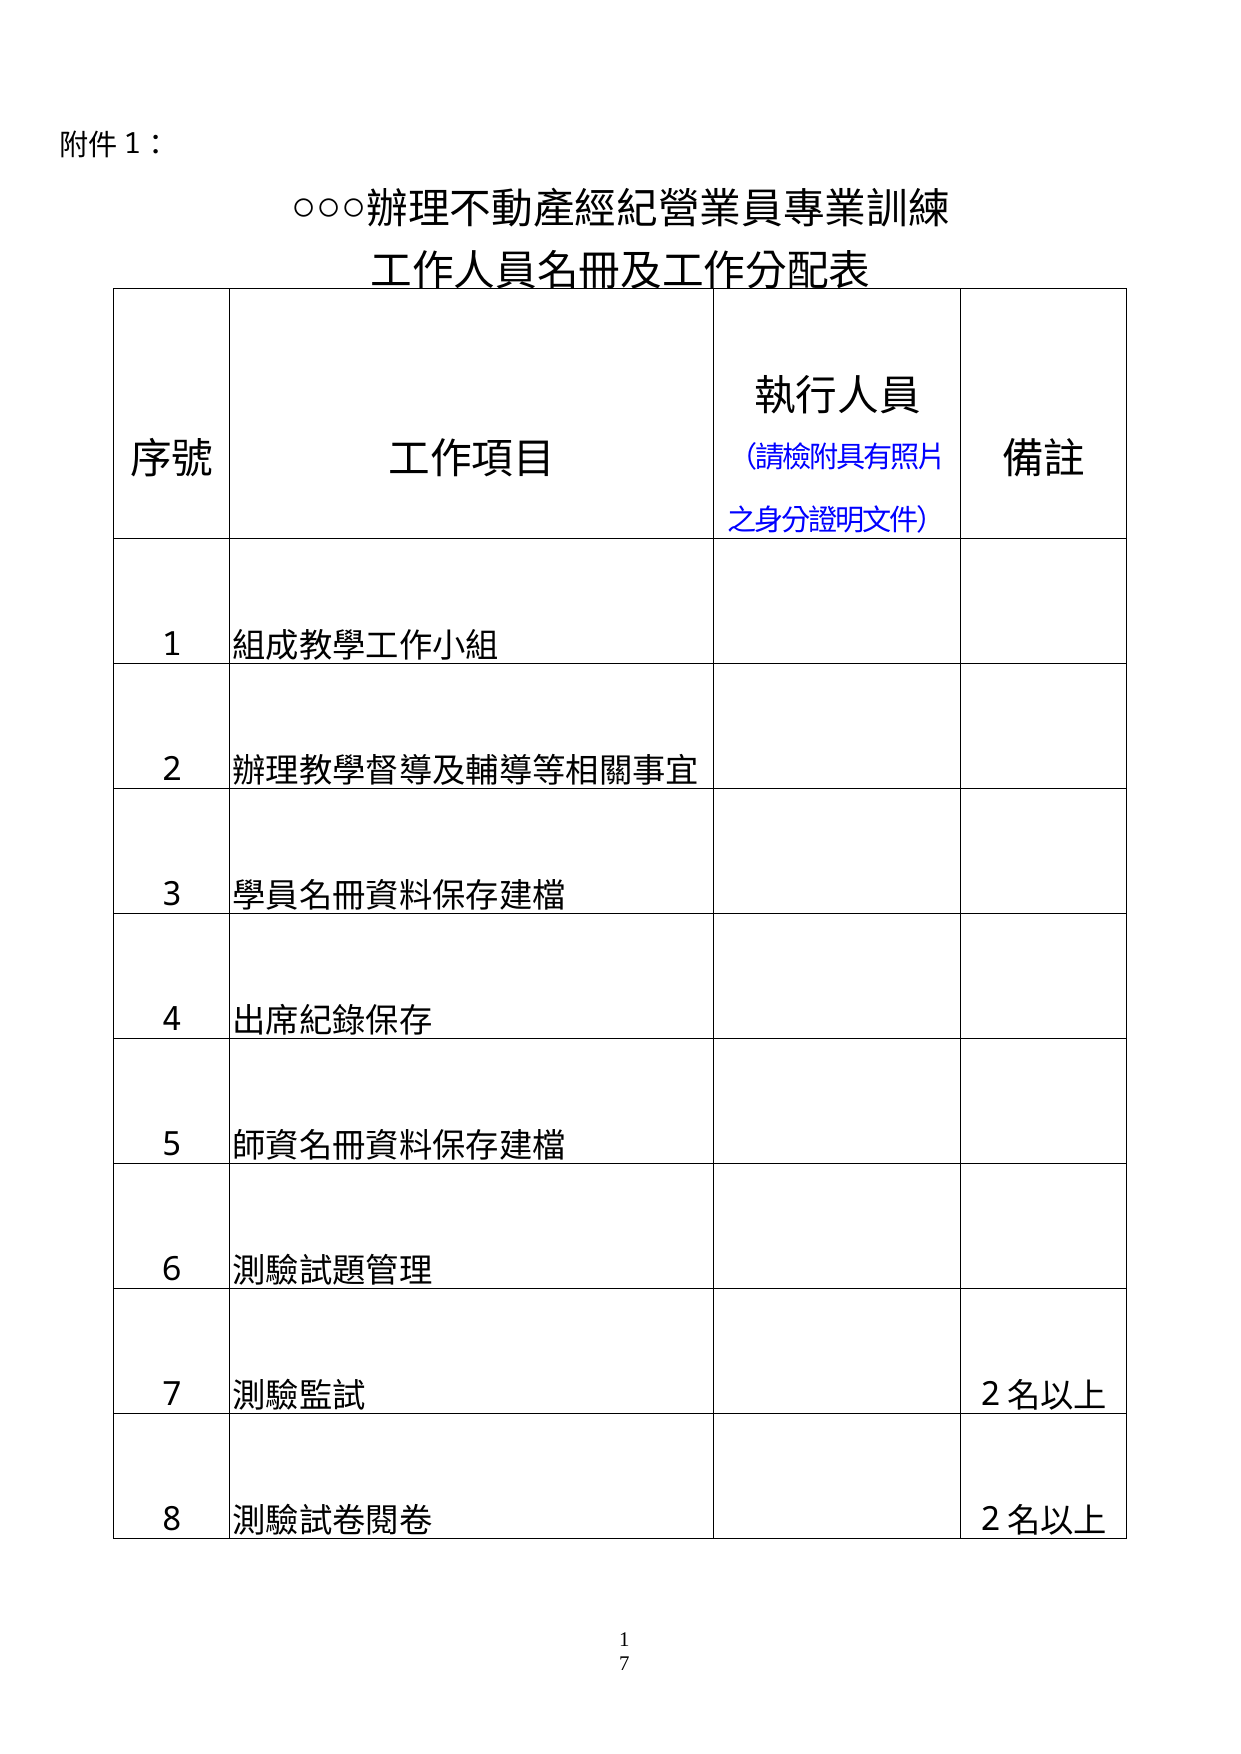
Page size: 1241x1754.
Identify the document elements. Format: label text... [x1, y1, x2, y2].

table_cell 組成教學工作小組 [230, 539, 713, 663]
table_cell 測驗監試 [230, 1289, 713, 1413]
table_cell 4 [114, 914, 229, 1038]
table_cell 1 [114, 539, 229, 663]
table_header 執行人員 （請檢附具有照片之身分證明文件） [714, 289, 960, 538]
text 附件1： [59, 101, 1181, 163]
table_cell 測驗試卷閱卷 [230, 1414, 713, 1538]
table_cell [714, 1164, 960, 1288]
table_cell [961, 1039, 1126, 1163]
table_cell 8 [114, 1414, 229, 1538]
table_header 序號 [114, 289, 229, 538]
table_cell [714, 914, 960, 1038]
table_cell 3 [114, 789, 229, 913]
table_cell [714, 1414, 960, 1538]
text 工作人員名冊及工作分配表 [59, 226, 1181, 288]
table_cell 出席紀錄保存 [230, 914, 713, 1038]
table_cell [961, 789, 1126, 913]
table_cell 2 [114, 664, 229, 788]
table_cell [961, 914, 1126, 1038]
table_cell [714, 664, 960, 788]
table_cell 5 [114, 1039, 229, 1163]
table_cell [714, 1289, 960, 1413]
table_cell [714, 539, 960, 663]
table_cell [961, 664, 1126, 788]
table_cell 辦理教學督導及輔導等相關事宜 [230, 664, 713, 788]
table_cell 2名以上 [961, 1414, 1126, 1538]
table_cell 7 [114, 1289, 229, 1413]
table_cell [961, 539, 1126, 663]
table_cell 6 [114, 1164, 229, 1288]
table_cell [961, 1164, 1126, 1288]
table_cell [714, 789, 960, 913]
table_header 備註 [961, 289, 1126, 538]
table_cell 學員名冊資料保存建檔 [230, 789, 713, 913]
table_cell 測驗試題管理 [230, 1164, 713, 1288]
table_cell 師資名冊資料保存建檔 [230, 1039, 713, 1163]
table_cell 2名以上 [961, 1289, 1126, 1413]
table_cell [714, 1039, 960, 1163]
table_header 工作項目 [230, 289, 713, 538]
text ○○○辦理不動產經紀營業員專業訓練 [59, 163, 1181, 226]
